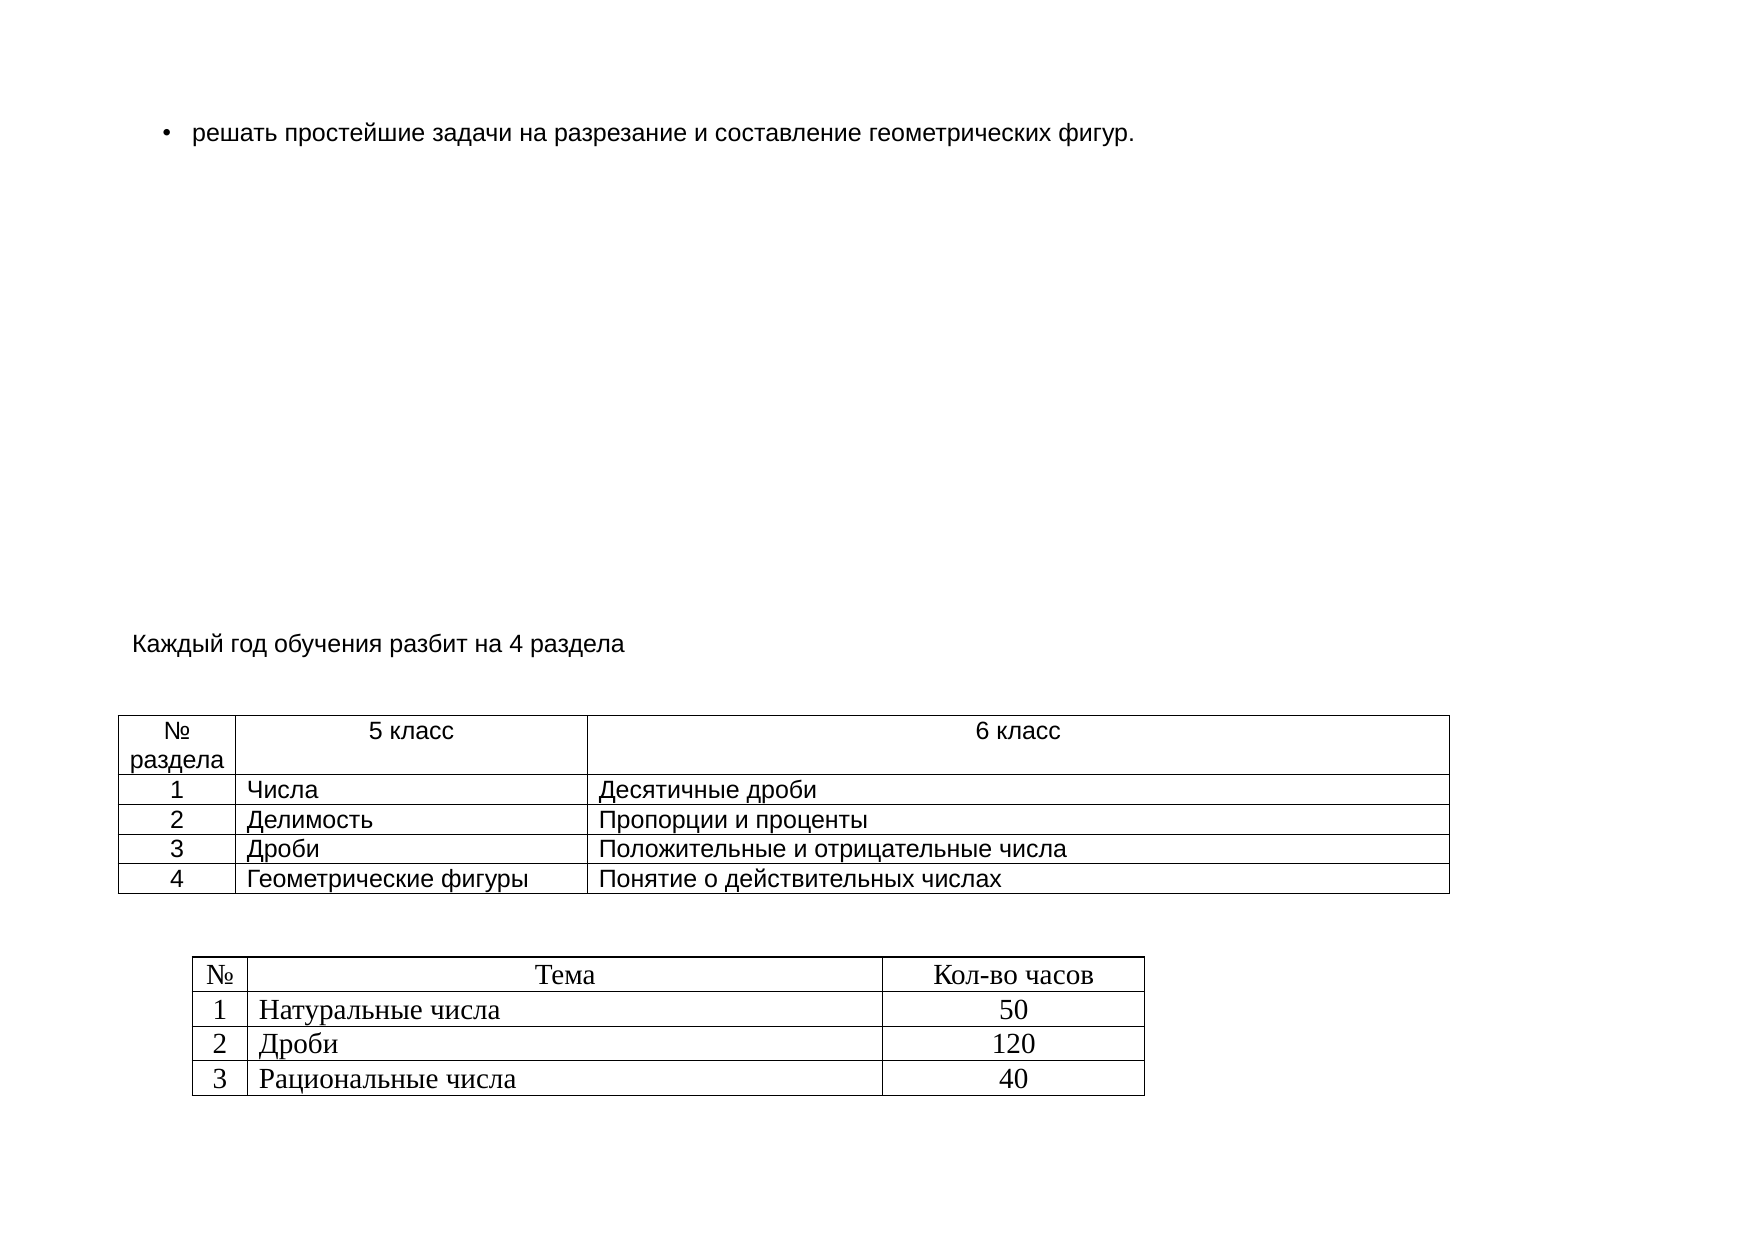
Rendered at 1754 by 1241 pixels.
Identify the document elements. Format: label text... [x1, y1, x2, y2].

table_cell 1 [119, 775, 235, 804]
table_cell Пропорции и проценты [588, 805, 1449, 833]
table_cell 2 [193, 1027, 247, 1060]
table_header № [193, 958, 247, 991]
table_header 5 класс [236, 716, 587, 774]
text Каждый год обучения разбит на 4 раздела [118, 629, 1636, 658]
table_header Кол-во часов [883, 958, 1144, 991]
table_header № раздела [119, 716, 235, 774]
table_cell 3 [193, 1061, 247, 1095]
table_cell Геометрические фигуры [236, 864, 587, 893]
table_cell Рациональные числа [248, 1061, 882, 1095]
table_cell 50 [883, 992, 1144, 1026]
table_cell 3 [119, 835, 235, 863]
table_cell Десятичные дроби [588, 775, 1449, 804]
table_cell Дроби [236, 835, 587, 863]
table_cell 40 [883, 1061, 1144, 1095]
table_cell Понятие о действительных числах [588, 864, 1449, 893]
table_cell Дроби [248, 1027, 882, 1060]
table_header Тема [248, 958, 882, 991]
table_header 6 класс [588, 716, 1449, 774]
table_cell 4 [119, 864, 235, 893]
table_cell Натуральные числа [248, 992, 882, 1026]
table_cell Положительные и отрицательные числа [588, 835, 1449, 863]
table_cell Делимость [236, 805, 587, 833]
table_cell 120 [883, 1027, 1144, 1060]
list решать простейшие задачи на разрезание и составление геометрических фигур. [162, 118, 1636, 147]
table_cell 2 [119, 805, 235, 833]
table_cell 1 [193, 992, 247, 1026]
table_cell Числа [236, 775, 587, 804]
